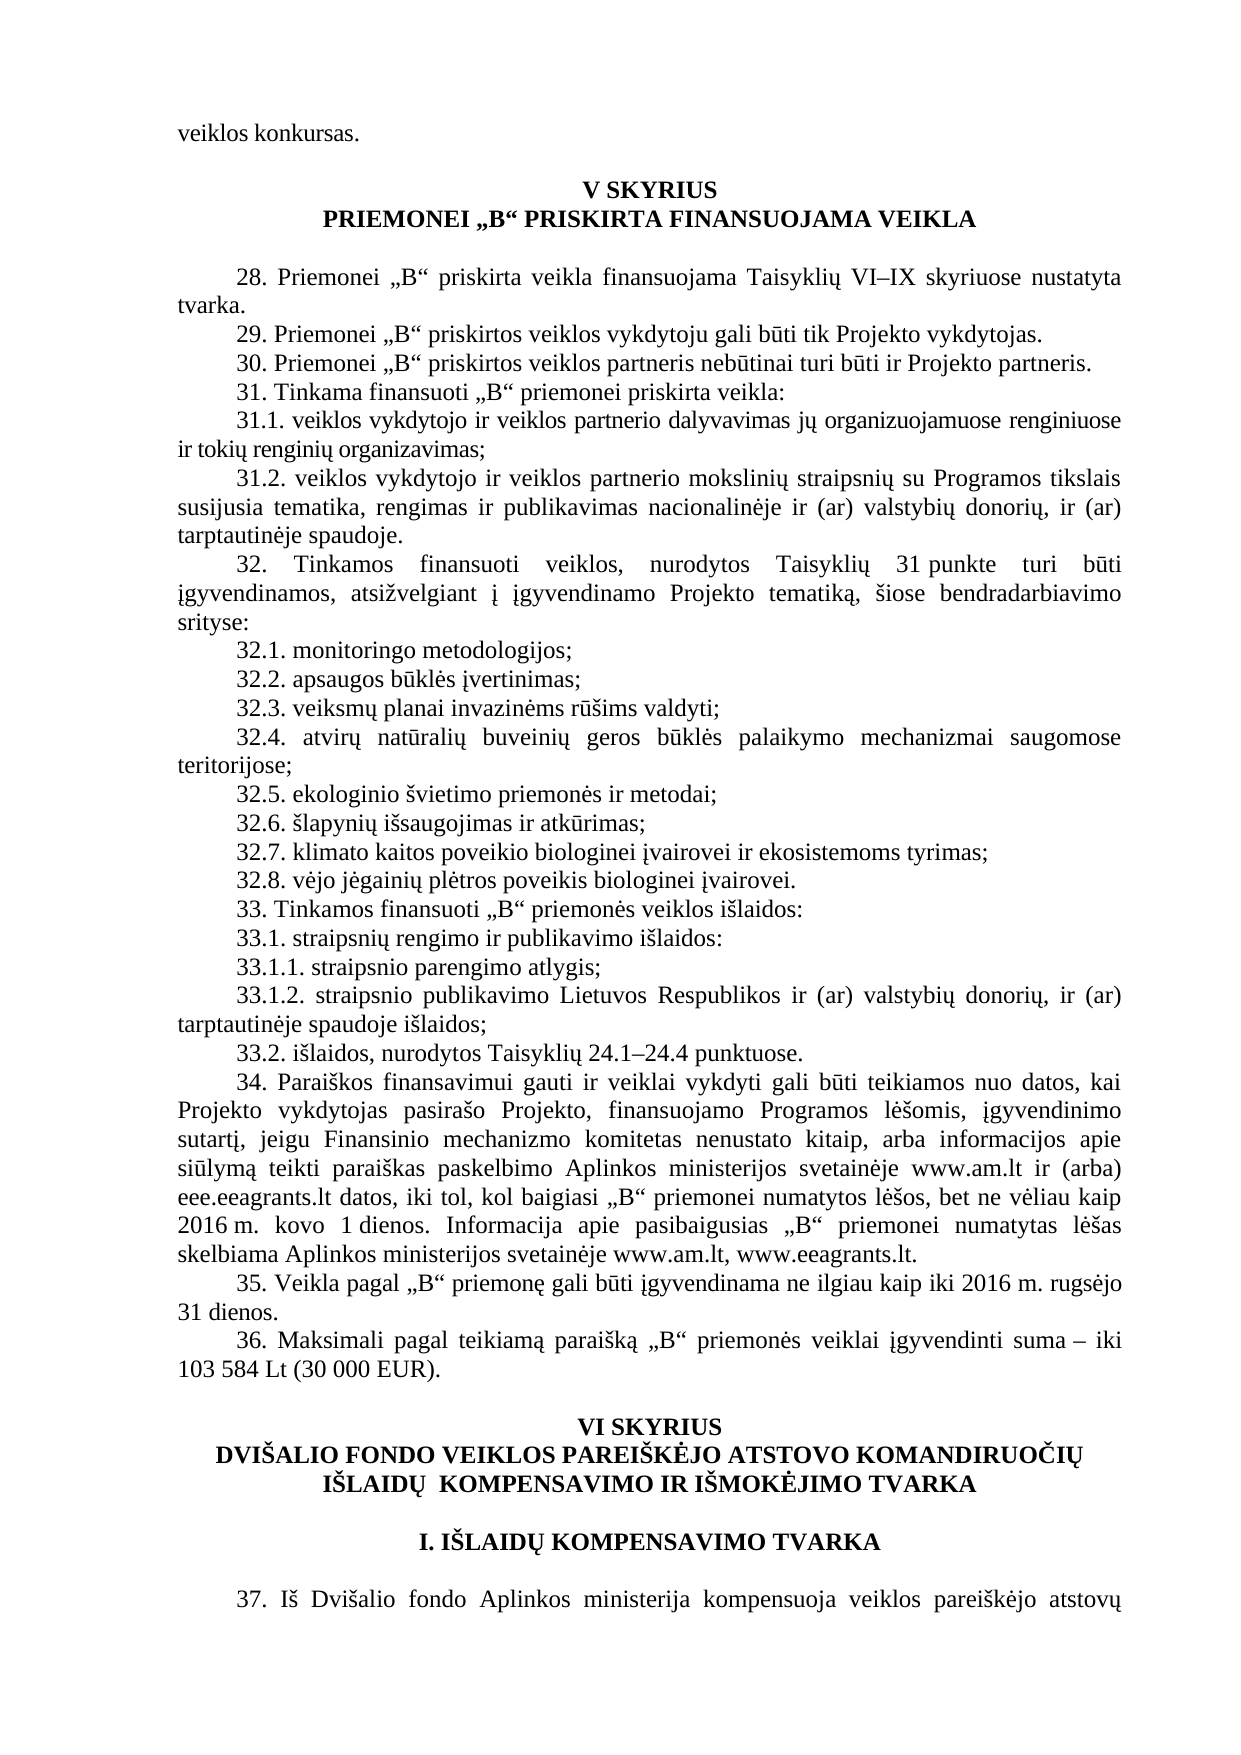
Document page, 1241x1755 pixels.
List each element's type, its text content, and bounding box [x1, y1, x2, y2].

text PRIEMONEI „B“ PRISKIRTA FINANSUOJAMA VEIKLA [177, 204, 1122, 233]
text 33.2. išlaidos, nurodytos Taisyklių 24.1–24.4 punktuose. [177, 1038, 1122, 1067]
text 34. Paraiškos finansavimui gauti ir veiklai vykdyti gali būti teikiamos nuo datos, kai Projekto vykdytojas pasirašo Projekto, finansuojamo Programos lėšomis, įgyvendinimo sutartį, jeigu Finansinio mechanizmo komitetas nenustato kitaip, arba informacijos apie siūlymą teikti paraiškas paskelbimo Aplinkos ministerijos svetainėje www.am.lt ir (arba) eee.eeagrants.lt datos, iki tol, kol baigiasi „B“ priemonei numatytos lėšos, bet ne vėliau kaip 2016 m. kovo 1 dienos. Informacija apie pasibaigusias „B“ priemonei numatytas lėšas skelbiama Aplinkos ministerijos svetainėje www.am.lt, www.eeagrants.lt. [177, 1067, 1122, 1268]
text 31.2. veiklos vykdytojo ir veiklos partnerio mokslinių straipsnių su Programos tikslais susijusia tematika, rengimas ir publikavimas nacionalinėje ir (ar) valstybių donorių, ir (ar) tarptautinėje spaudoje. [177, 463, 1122, 549]
text 32.6. šlapynių išsaugojimas ir atkūrimas; [177, 808, 1122, 837]
text 32.8. vėjo jėgainių plėtros poveikis biologinei įvairovei. [177, 866, 1122, 894]
text 32.7. klimato kaitos poveikio biologinei įvairovei ir ekosistemoms tyrimas; [177, 837, 1122, 866]
text 32.3. veiksmų planai invazinėms rūšims valdyti; [177, 693, 1122, 722]
text 32.1. monitoringo metodologijos; [177, 636, 1122, 664]
text veiklos konkursas. [177, 118, 1122, 147]
text 28. Priemonei „B“ priskirta veikla finansuojama Taisyklių VI–IX skyriuose nustatyta tvarka. [177, 262, 1122, 319]
text 35. Veikla pagal „B“ priemonę gali būti įgyvendinama ne ilgiau kaip iki 2016 m. rugsėjo 31 dienos. [177, 1268, 1122, 1326]
text 33.1.1. straipsnio parengimo atlygis; [177, 952, 1122, 981]
text 32.2. apsaugos būklės įvertinimas; [177, 664, 1122, 693]
text 30. Priemonei „B“ priskirtos veiklos partneris nebūtinai turi būti ir Projekto partneris. [177, 348, 1122, 377]
text 31.1. veiklos vykdytojo ir veiklos partnerio dalyvavimas jų organizuojamuose renginiuose ir tokių renginių organizavimas; [177, 406, 1122, 463]
text 33.1.2. straipsnio publikavimo Lietuvos Respublikos ir (ar) valstybių donorių, ir (ar) tarptautinėje spaudoje išlaidos; [177, 981, 1122, 1038]
text 37. Iš Dvišalio fondo Aplinkos ministerija kompensuoja veiklos pareiškėjo atstovų [177, 1584, 1122, 1613]
text DVIŠALIO FONDO VEIKLOS PAREIŠKĖJO ATSTOVO KOMANDIRUOČIŲ IŠLAIDŲ KOMPENSAVIMO IR IŠMOKĖJIMO TVARKA [177, 1441, 1122, 1498]
text 32. Tinkamos finansuoti veiklos, nurodytos Taisyklių 31 punkte turi būti įgyvendinamos, atsižvelgiant į įgyvendinamo Projekto tematiką, šiose bendradarbiavimo srityse: [177, 549, 1122, 636]
text 36. Maksimali pagal teikiamą paraišką „B“ priemonės veiklai įgyvendinti suma – iki 103 584 Lt (30 000 EUR). [177, 1326, 1122, 1383]
text 31. Tinkama finansuoti „B“ priemonei priskirta veikla: [177, 377, 1122, 406]
text 32.4. atvirų natūralių buveinių geros būklės palaikymo mechanizmai saugomose teritorijose; [177, 722, 1122, 779]
text 33.1. straipsnių rengimo ir publikavimo išlaidos: [177, 923, 1122, 952]
text VI SKYRIUS [177, 1412, 1122, 1441]
text 32.5. ekologinio švietimo priemonės ir metodai; [177, 779, 1122, 808]
text 33. Tinkamos finansuoti „B“ priemonės veiklos išlaidos: [177, 894, 1122, 923]
text I. IŠLAIDŲ KOMPENSAVIMO TVARKA [177, 1527, 1122, 1556]
text V SKYRIUS [177, 176, 1122, 204]
text 29. Priemonei „B“ priskirtos veiklos vykdytoju gali būti tik Projekto vykdytojas. [177, 319, 1122, 348]
